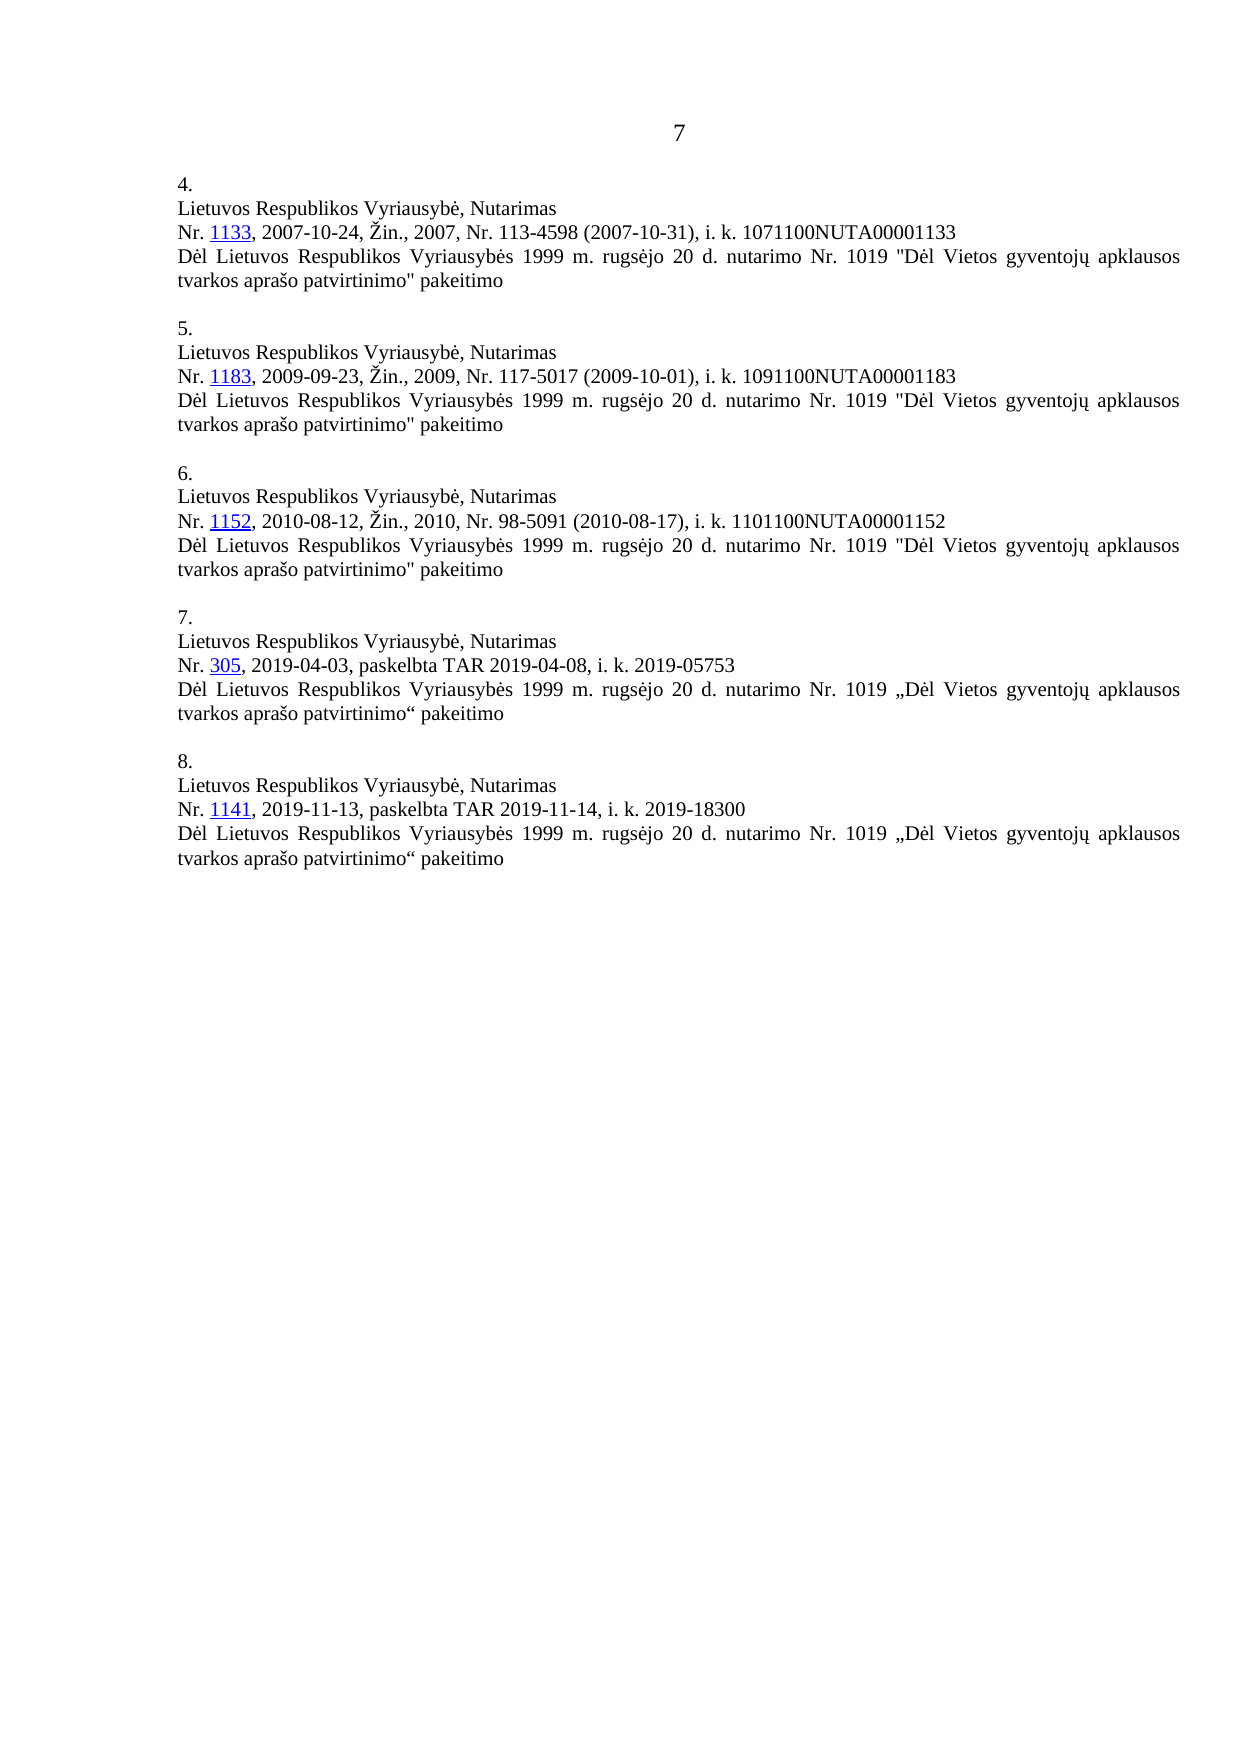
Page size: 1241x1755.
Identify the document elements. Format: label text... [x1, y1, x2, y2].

text 4. [177, 172, 1181, 196]
text Nr. 1152, 2010-08-12, Žin., 2010, Nr. 98-5091 (2010-08-17), i. k. 1101100NUTA00001152 [177, 508, 1181, 533]
text Nr. 305, 2019-04-03, paskelbta TAR 2019-04-08, i. k. 2019-05753 [177, 653, 1181, 677]
text Nr. 1141, 2019-11-13, paskelbta TAR 2019-11-14, i. k. 2019-18300 [177, 797, 1181, 821]
text Nr. 1133, 2007-10-24, Žin., 2007, Nr. 113-4598 (2007-10-31), i. k. 1071100NUTA00001133 [177, 220, 1181, 244]
text Lietuvos Respublikos Vyriausybė, Nutarimas [177, 773, 1181, 797]
text 7. [177, 605, 1181, 629]
text Lietuvos Respublikos Vyriausybė, Nutarimas [177, 629, 1181, 653]
text Lietuvos Respublikos Vyriausybė, Nutarimas [177, 340, 1181, 364]
text Dėl Lietuvos Respublikos Vyriausybės 1999 m. rugsėjo 20 d. nutarimo Nr. 1019 „Dėl Vietos gyventojų apklausos tvarkos aprašo patvirtinimo“ pakeitimo [177, 677, 1181, 725]
text Dėl Lietuvos Respublikos Vyriausybės 1999 m. rugsėjo 20 d. nutarimo Nr. 1019 ''Dėl Vietos gyventojų apklausos tvarkos aprašo patvirtinimo" pakeitimo [177, 244, 1181, 292]
text Lietuvos Respublikos Vyriausybė, Nutarimas [177, 196, 1181, 220]
text Dėl Lietuvos Respublikos Vyriausybės 1999 m. rugsėjo 20 d. nutarimo Nr. 1019 „Dėl Vietos gyventojų apklausos tvarkos aprašo patvirtinimo“ pakeitimo [177, 821, 1181, 869]
text 8. [177, 749, 1181, 773]
text Dėl Lietuvos Respublikos Vyriausybės 1999 m. rugsėjo 20 d. nutarimo Nr. 1019 "Dėl Vietos gyventojų apklausos tvarkos aprašo patvirtinimo" pakeitimo [177, 388, 1181, 436]
text 5. [177, 316, 1181, 340]
text 6. [177, 460, 1181, 484]
text Nr. 1183, 2009-09-23, Žin., 2009, Nr. 117-5017 (2009-10-01), i. k. 1091100NUTA00001183 [177, 364, 1181, 388]
text Dėl Lietuvos Respublikos Vyriausybės 1999 m. rugsėjo 20 d. nutarimo Nr. 1019 "Dėl Vietos gyventojų apklausos tvarkos aprašo patvirtinimo" pakeitimo [177, 533, 1181, 581]
text Lietuvos Respublikos Vyriausybė, Nutarimas [177, 484, 1181, 508]
